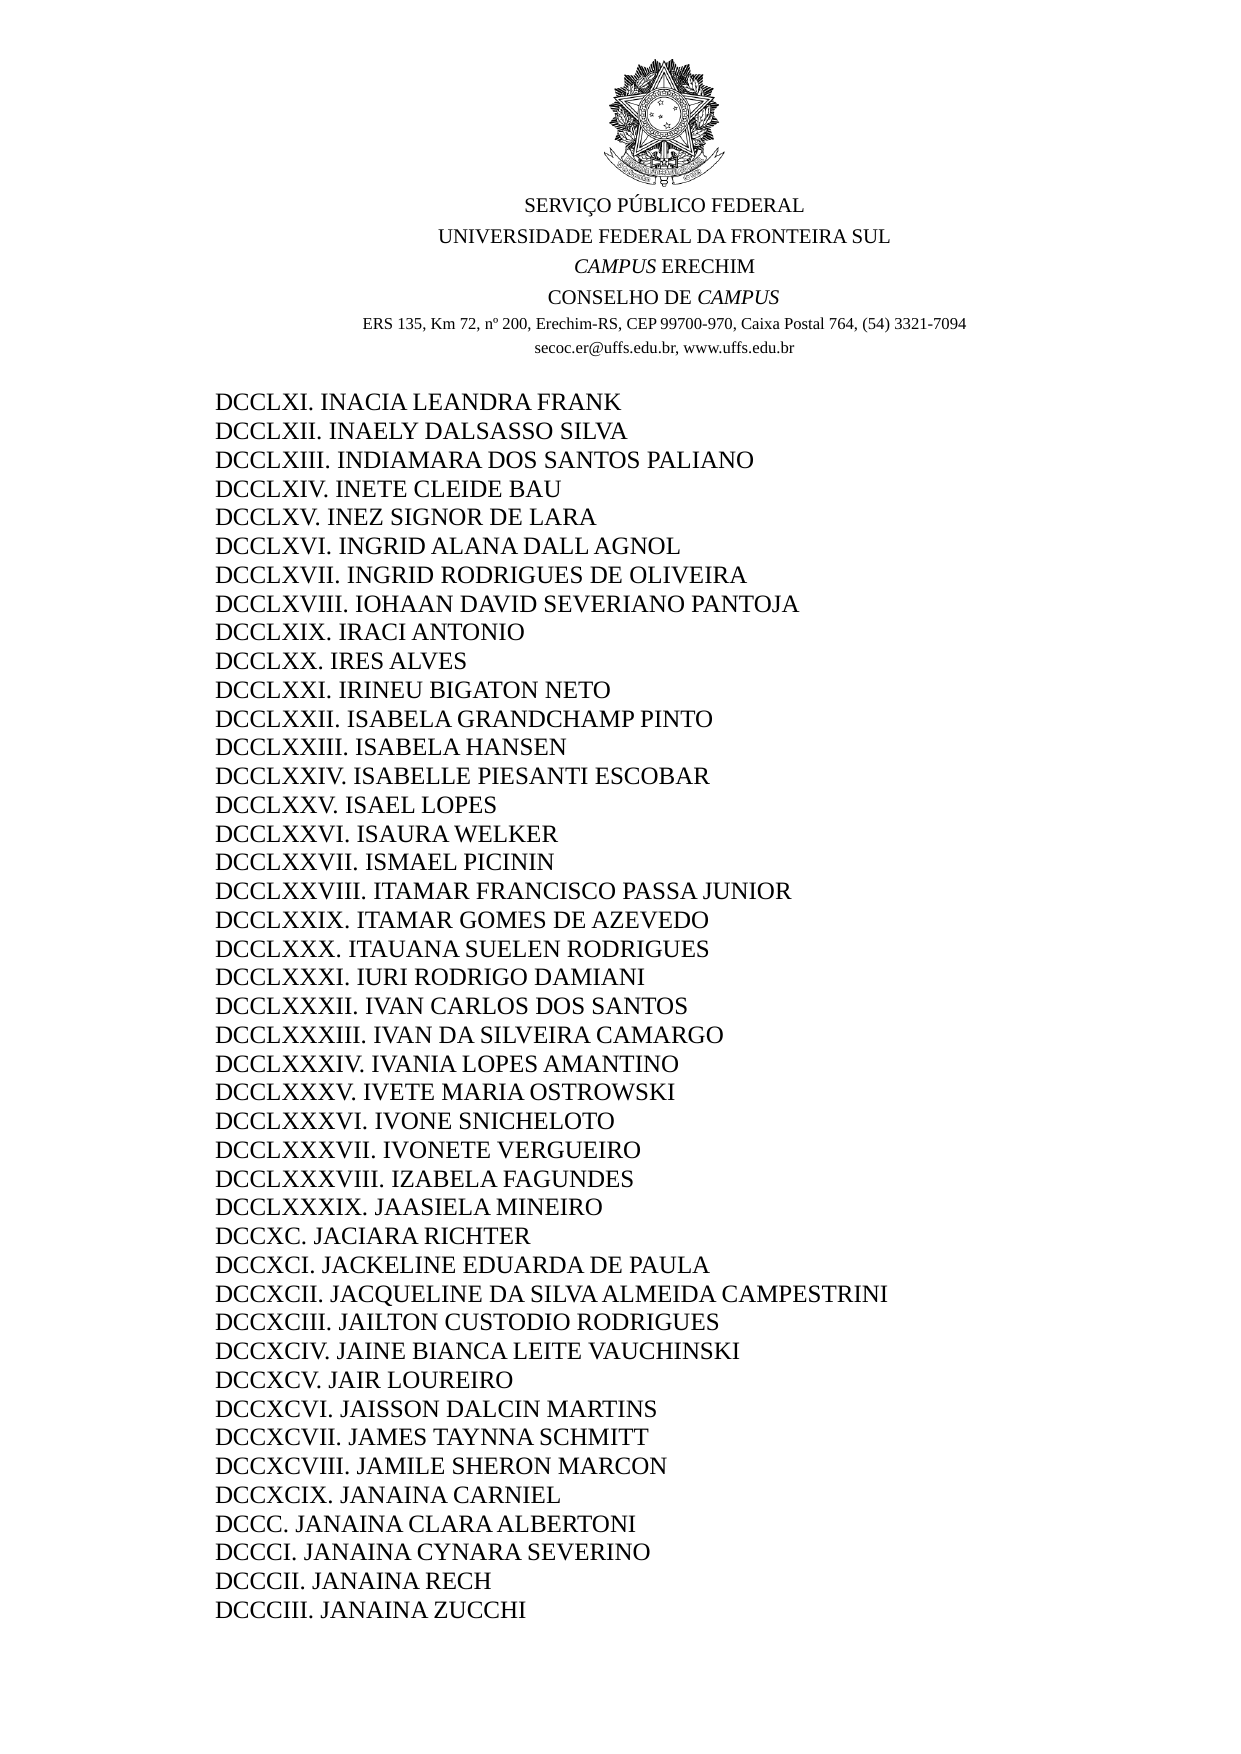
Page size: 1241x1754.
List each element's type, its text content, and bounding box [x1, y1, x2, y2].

list INEZ SIGNOR DE LARA [215, 502, 1152, 531]
list IVANIA LOPES AMANTINO [215, 1049, 1152, 1077]
list JANAINA ZUCCHI [215, 1595, 1152, 1624]
list ISABELA GRANDCHAMP PINTO [215, 704, 1152, 732]
list ITAMAR GOMES DE AZEVEDO [215, 905, 1152, 934]
list IVAN DA SILVEIRA CAMARGO [215, 1020, 1152, 1049]
list JANAINA CARNIEL [215, 1480, 1152, 1509]
list JACIARA RICHTER [215, 1221, 1152, 1250]
list JAIR LOUREIRO [215, 1365, 1152, 1394]
list IRACI ANTONIO [215, 617, 1152, 646]
list JAMILE SHERON MARCON [215, 1451, 1152, 1480]
list ITAUANA SUELEN RODRIGUES [215, 934, 1152, 962]
list IVONETE VERGUEIRO [215, 1135, 1152, 1164]
list JAISSON DALCIN MARTINS [215, 1394, 1152, 1422]
list INDIAMARA DOS SANTOS PALIANO [215, 445, 1152, 474]
list JAASIELA MINEIRO [215, 1192, 1152, 1221]
list ISMAEL PICININ [215, 847, 1152, 876]
list JANAINA RECH [215, 1566, 1152, 1595]
list IVAN CARLOS DOS SANTOS [215, 991, 1152, 1020]
list IOHAAN DAVID SEVERIANO PANTOJA [215, 589, 1152, 617]
list IURI RODRIGO DAMIANI [215, 962, 1152, 991]
list JANAINA CLARA ALBERTONI [215, 1509, 1152, 1537]
list ISAEL LOPES [215, 790, 1152, 819]
list ITAMAR FRANCISCO PASSA JUNIOR [215, 876, 1152, 905]
list INETE CLEIDE BAU [215, 474, 1152, 502]
list INGRID ALANA DALL AGNOL [215, 531, 1152, 560]
list INACIA LEANDRA FRANK [215, 387, 1152, 416]
list ISAURA WELKER [215, 819, 1152, 847]
list IRES ALVES [215, 646, 1152, 675]
list JANAINA CYNARA SEVERINO [215, 1537, 1152, 1566]
list IRINEU BIGATON NETO [215, 675, 1152, 704]
list JAMES TAYNNA SCHMITT [215, 1422, 1152, 1451]
list JAINE BIANCA LEITE VAUCHINSKI [215, 1336, 1152, 1365]
list INGRID RODRIGUES DE OLIVEIRA [215, 560, 1152, 589]
list INAELY DALSASSO SILVA [215, 416, 1152, 445]
list IVETE MARIA OSTROWSKI [215, 1077, 1152, 1106]
list JAILTON CUSTODIO RODRIGUES [215, 1307, 1152, 1336]
list IZABELA FAGUNDES [215, 1164, 1152, 1192]
list JACQUELINE DA SILVA ALMEIDA CAMPESTRINI [215, 1279, 1152, 1307]
list ISABELA HANSEN [215, 732, 1152, 761]
list JACKELINE EDUARDA DE PAULA [215, 1250, 1152, 1279]
list ISABELLE PIESANTI ESCOBAR [215, 761, 1152, 790]
list IVONE SNICHELOTO [215, 1106, 1152, 1135]
